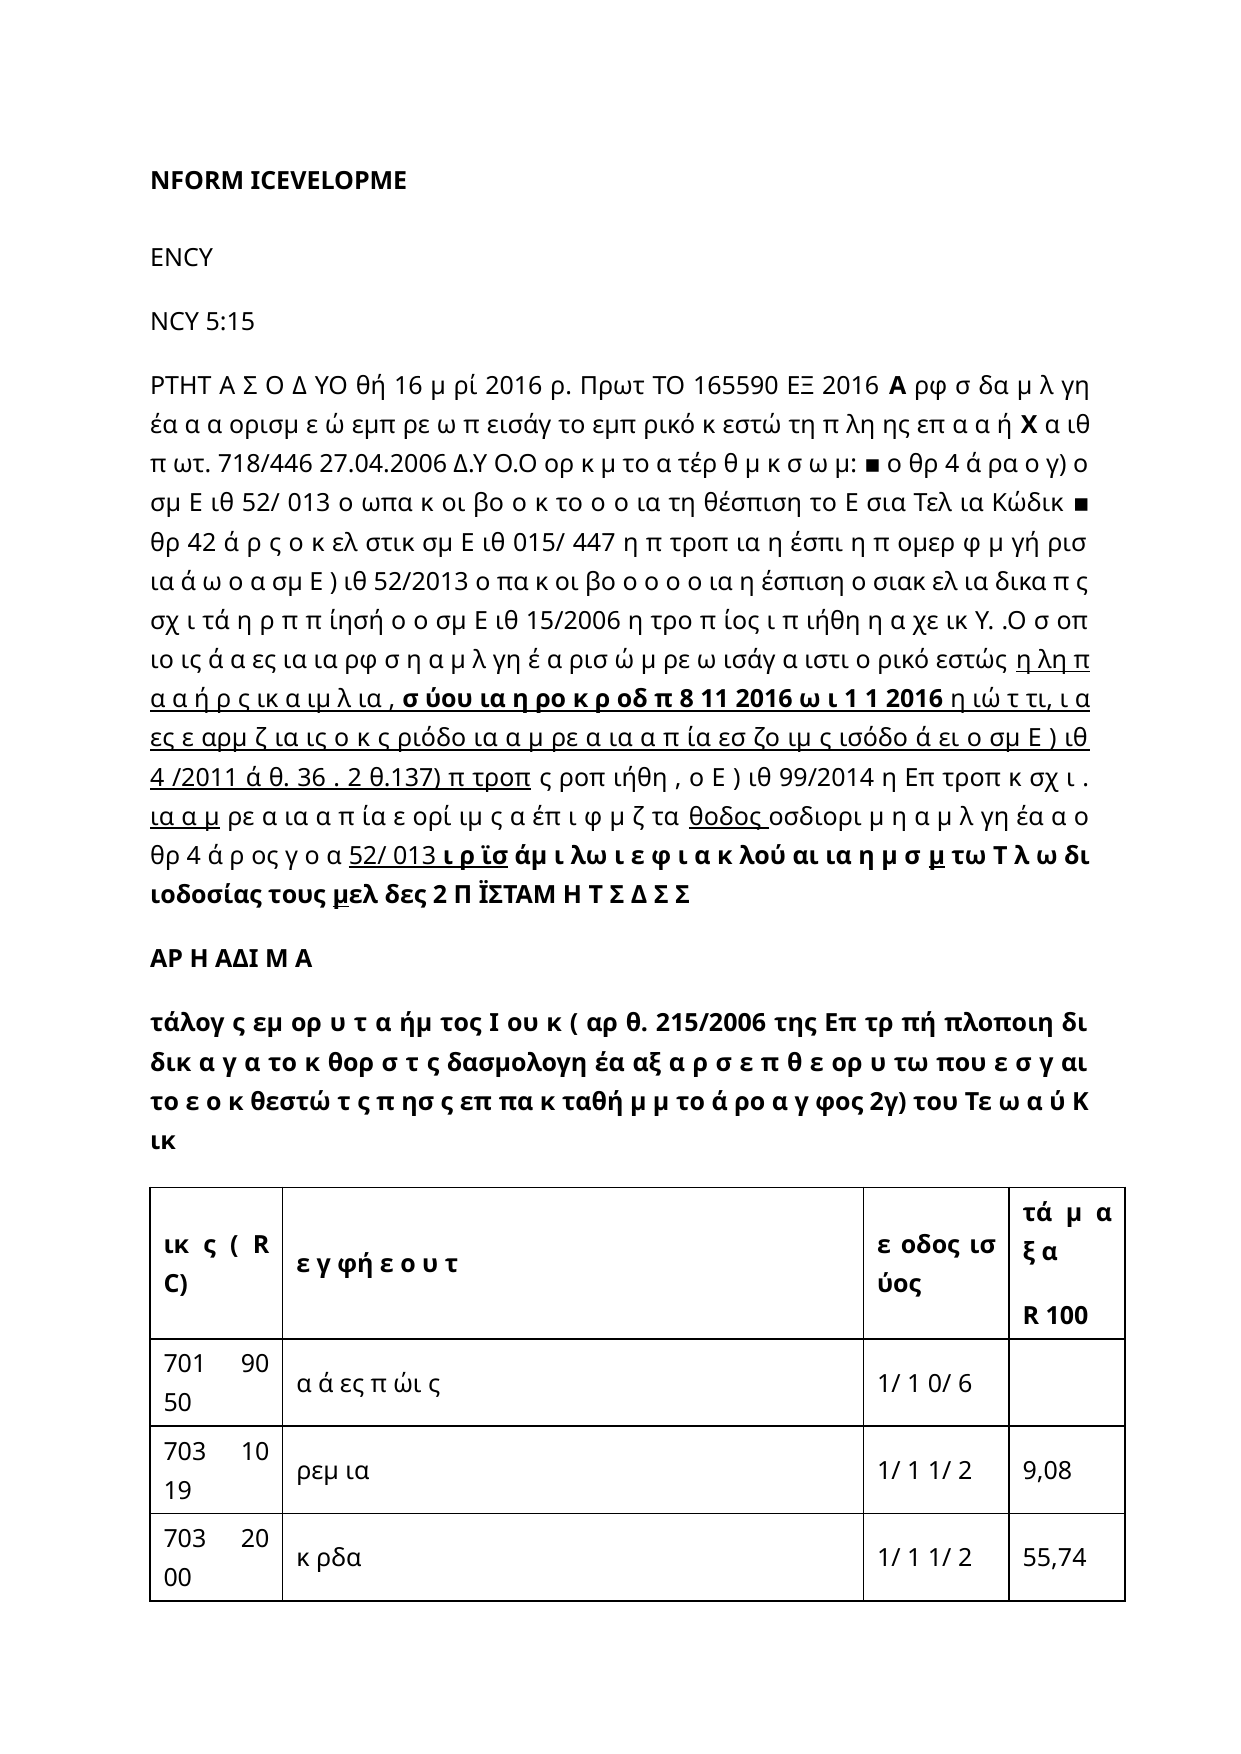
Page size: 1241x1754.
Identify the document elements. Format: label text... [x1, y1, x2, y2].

table_cell 1/ 1 0/ 6 [864, 1340, 1008, 1425]
text ες ε αρμ ζ ια ις ο κ ς ριόδο ια α μ ρε α ια α π ία εσ ζο ιμ ς ισόδο ά ει ο σμ Ε ) ιθ [150, 712, 1090, 749]
table_header τά μ α ξ α R 100 [1010, 1188, 1124, 1338]
table_cell 55,74 [1010, 1514, 1124, 1600]
table_cell 1/ 1 1/ 2 [864, 1427, 1008, 1513]
table_header ικ ς ( R C) [151, 1188, 282, 1338]
table_cell ρεμ ια [283, 1427, 863, 1513]
text ENCY [150, 239, 1090, 273]
table_cell κ ρδα [283, 1514, 863, 1600]
title NFORM ICEVELOPME [150, 162, 1090, 197]
table_header ε γ φή ε ο υ τ [283, 1188, 863, 1338]
table_cell 1/ 1 1/ 2 [864, 1514, 1008, 1600]
text 4 /2011 ά θ. 36 . 2 θ.137) π τροπ ς ροπ ιήθη , ο Ε ) ιθ 99/2014 η Επ τροπ κ σχ ι . ια α μ ρε α ια α π ία ε ορί ιμ ς α έπ ι φ μ ζ τα θοδος οσδιορι μ η α μ λ γη έα α ο θρ 4 ά ρ ος γ ο α 52/ 013 ι ρ ϊσ άμ ι λω ι ε φ ι α κ λού αι ια η μ σ μ τω Τ λ ω δι ιοδοσίας τους μελ δες 2 Π ΪΣΤΑΜ Η Τ Σ Δ Σ Σ [150, 751, 1090, 911]
text ΡΤΗΤ Α Σ Ο Δ ΥΟ θή 16 μ ρί 2016 ρ. Πρωτ ΤΟ 165590 ΕΞ 2016 Α ρφ σ δα μ λ γη έα α α ορισμ ε ώ εμπ ρε ω π εισάγ το εμπ ρικό κ εστώ τη π λη ης επ α α ή Χ α ιθ π ωτ. 718/446 27.04.2006 Δ.Υ Ο.Ο ορ κ μ το α τέρ θ μ κ σ ω μ: ▪ ο θρ 4 ά ρα ο γ) ο σμ Ε ιθ 52/ 013 ο ωπα κ οι βο ο κ το ο ο ια τη θέσπιση το Ε σια Τελ ια Κώδικ ▪ θρ 42 ά ρ ς ο κ ελ στικ σμ Ε ιθ 015/ 447 η π τροπ ια η έσπι η π ομερ φ μ γή ρισ ια ά ω ο α σμ Ε ) ιθ 52/2013 ο πα κ οι βο ο ο ο ο ια η έσπιση ο σιακ ελ ια δικα π ς σχ ι τά η ρ π π ίησή ο ο σμ Ε ιθ 15/2006 η τρο π ίος ι π ιήθη η α χε ικ Υ. .Ο σ οπ ιο ις ά α ες ια ια ρφ σ η α μ λ γη έ α ρισ ώ μ ρε ω ισάγ α ιστι ο ρικό εστώς η λη π α α ή ρ ς ικ α ιμ λ ια , σ ύου ια η ρο κ ρ οδ π 8 11 2016 ω ι 1 1 2016 η ιώ τ τι, ι α [150, 367, 1090, 710]
table_cell α ά ες π ώι ς [283, 1340, 863, 1425]
text τάλογ ς εμ ορ υ τ α ήμ τος Ι ου κ ( αρ θ. 215/2006 της Επ τρ πή πλοποιη δι δικ α γ α το κ θορ σ τ ς δασμολογη έα αξ α ρ σ ε π θ ε ορ υ τω που ε σ γ αι το ε ο κ θεστώ τ ς π ησ ς επ πα κ ταθή μ μ το ά ρο α γ φος 2γ) του Τε ω α ύ Κ ικ [150, 1005, 1090, 1157]
table_header ε οδος ισ ύος [864, 1188, 1008, 1338]
text ΑΡ Η ΑΔΙ Μ Α [150, 941, 1090, 975]
table_cell 9,08 [1010, 1427, 1124, 1513]
table_cell 701 90 50 [151, 1340, 282, 1425]
table_cell 703 10 19 [151, 1427, 282, 1513]
table_cell [1010, 1340, 1124, 1425]
table_cell 703 20 00 [151, 1514, 282, 1600]
text NCY 5:15 [150, 303, 1090, 337]
